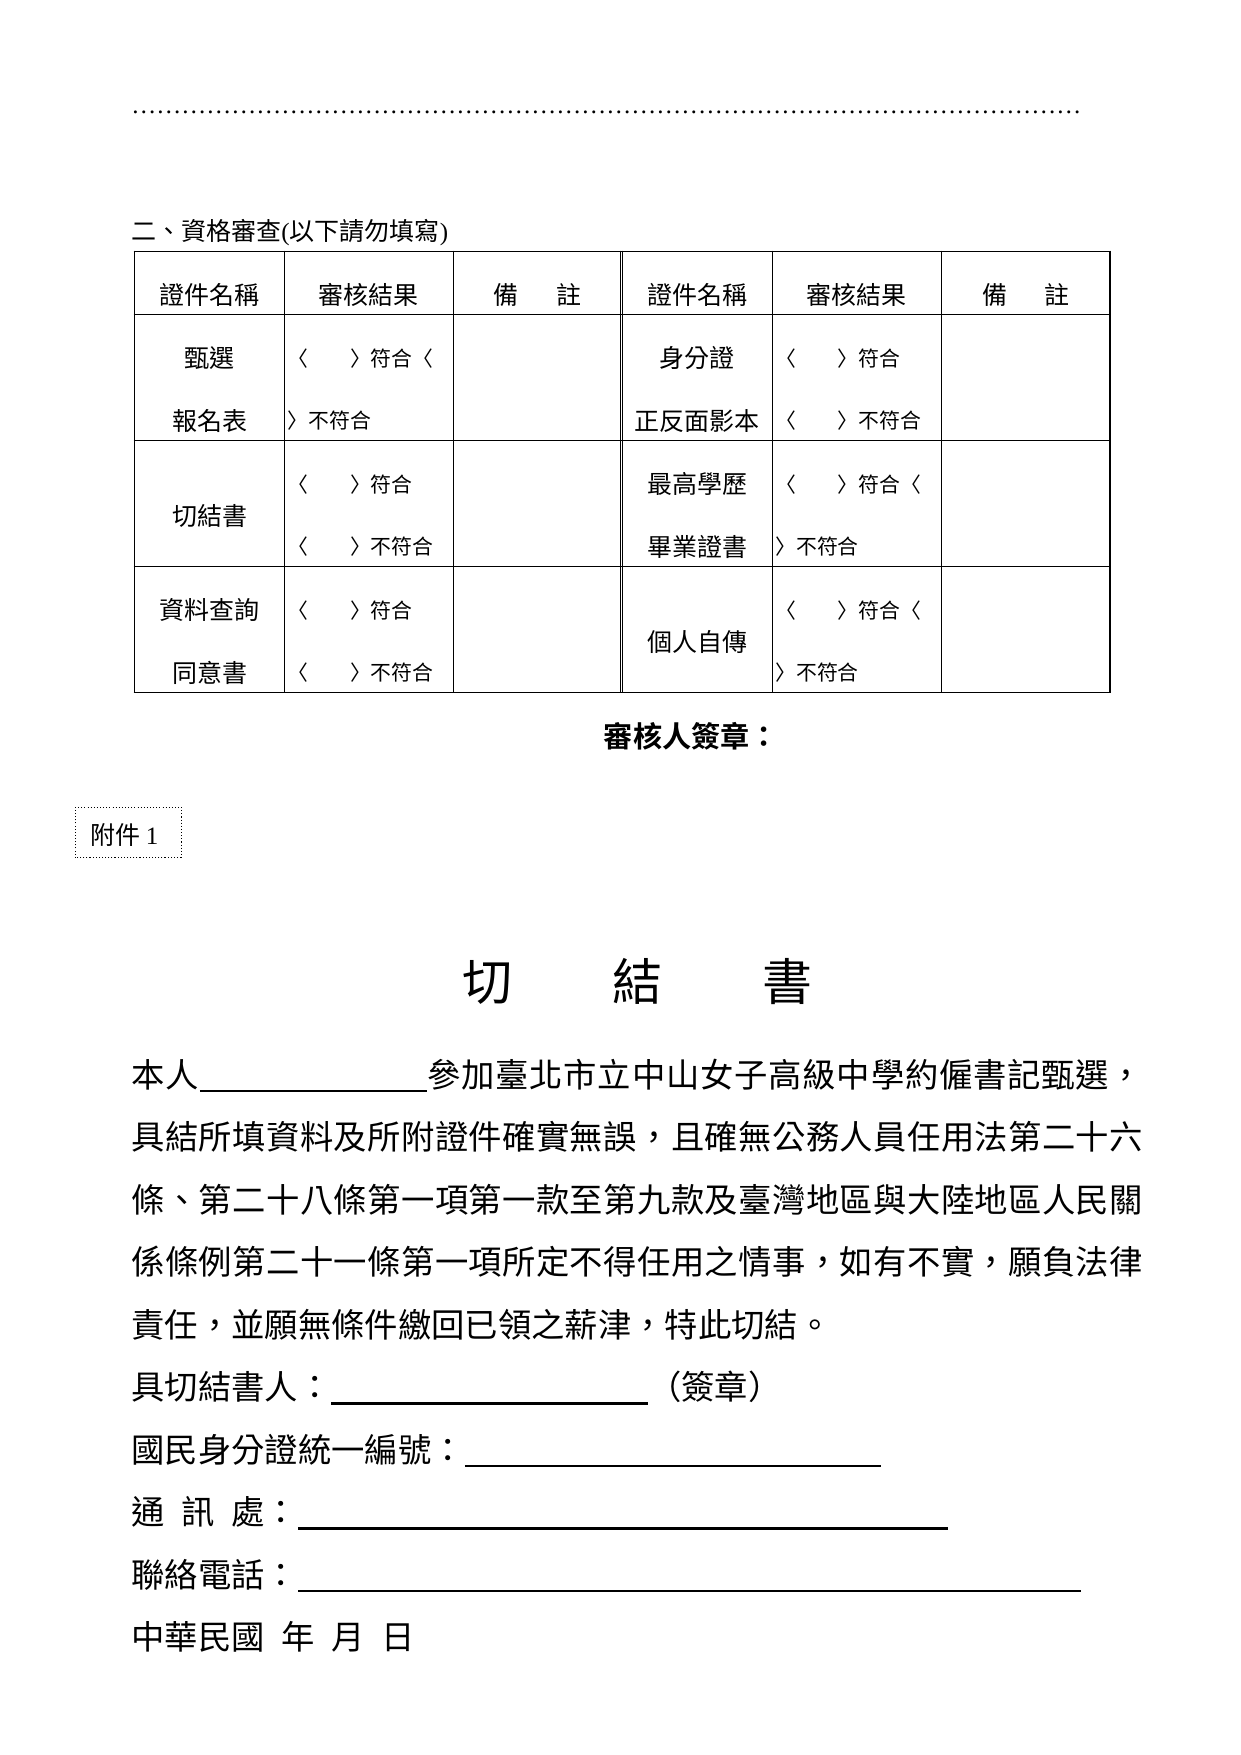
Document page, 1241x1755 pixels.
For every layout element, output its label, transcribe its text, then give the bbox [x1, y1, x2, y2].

table_header 證件名稱 [623, 252, 772, 314]
text …………………………………………………………………………………………………… [131, 63, 1144, 126]
table_cell [942, 567, 1109, 692]
text 切 結 書 [131, 906, 1144, 1031]
table_cell 身分證 正反面影本 [623, 315, 772, 440]
table_cell [454, 441, 620, 566]
table_cell [942, 441, 1109, 566]
table_cell 〈 〉符合 〈 〉不符合 [285, 567, 453, 692]
table_cell 〈 〉符合〈 〉不符合 [773, 567, 941, 692]
text 附件1 [91, 815, 166, 850]
table_cell 〈 〉符合〈 〉不符合 [773, 441, 941, 566]
table_cell 資料查詢 同意書 [135, 567, 284, 692]
table_header 備 註 [942, 252, 1109, 314]
table_cell [942, 315, 1109, 440]
text 二、資格審查(以下請勿填寫) [131, 188, 1144, 251]
table_cell 甄選 報名表 [135, 315, 284, 440]
table_cell 最高學歷 畢業證書 [623, 441, 772, 566]
table_header 審核結果 [773, 252, 941, 314]
table_cell 〈 〉符合〈 〉不符合 [285, 315, 453, 440]
text 中華民國 年 月 日 [131, 1593, 1144, 1656]
text 審核人簽章： [131, 693, 1144, 756]
table_cell [454, 567, 620, 692]
table_cell 個人自傳 [623, 567, 772, 692]
text 通 訊 處： [131, 1468, 1144, 1531]
text 本人 參加臺北市立中山女子高級中學約僱書記甄選，具結所填資料及所附證件確實無誤，且確無公務人員任用法第二十六條、第二十八條第一項第一款至第九款及臺灣地區與大陸地區人民關係條例第二十一條第一項所定不得任用之情事，如有不實，願負法律責任，並願無條件繳回已領之薪津，特此切結。 [131, 1031, 1144, 1343]
table_cell 〈 〉符合 〈 〉不符合 [285, 441, 453, 566]
table_cell [454, 315, 620, 440]
table_cell 〈 〉符合 〈 〉不符合 [773, 315, 941, 440]
text 具切結書人： （簽章） [131, 1343, 1144, 1406]
table_header 審核結果 [285, 252, 453, 314]
text 聯絡電話： [131, 1531, 1144, 1593]
table_header 證件名稱 [135, 252, 284, 314]
table_header 備 註 [454, 252, 620, 314]
table_cell 切結書 [135, 441, 284, 566]
text 國民身分證統一編號： [131, 1406, 1144, 1468]
